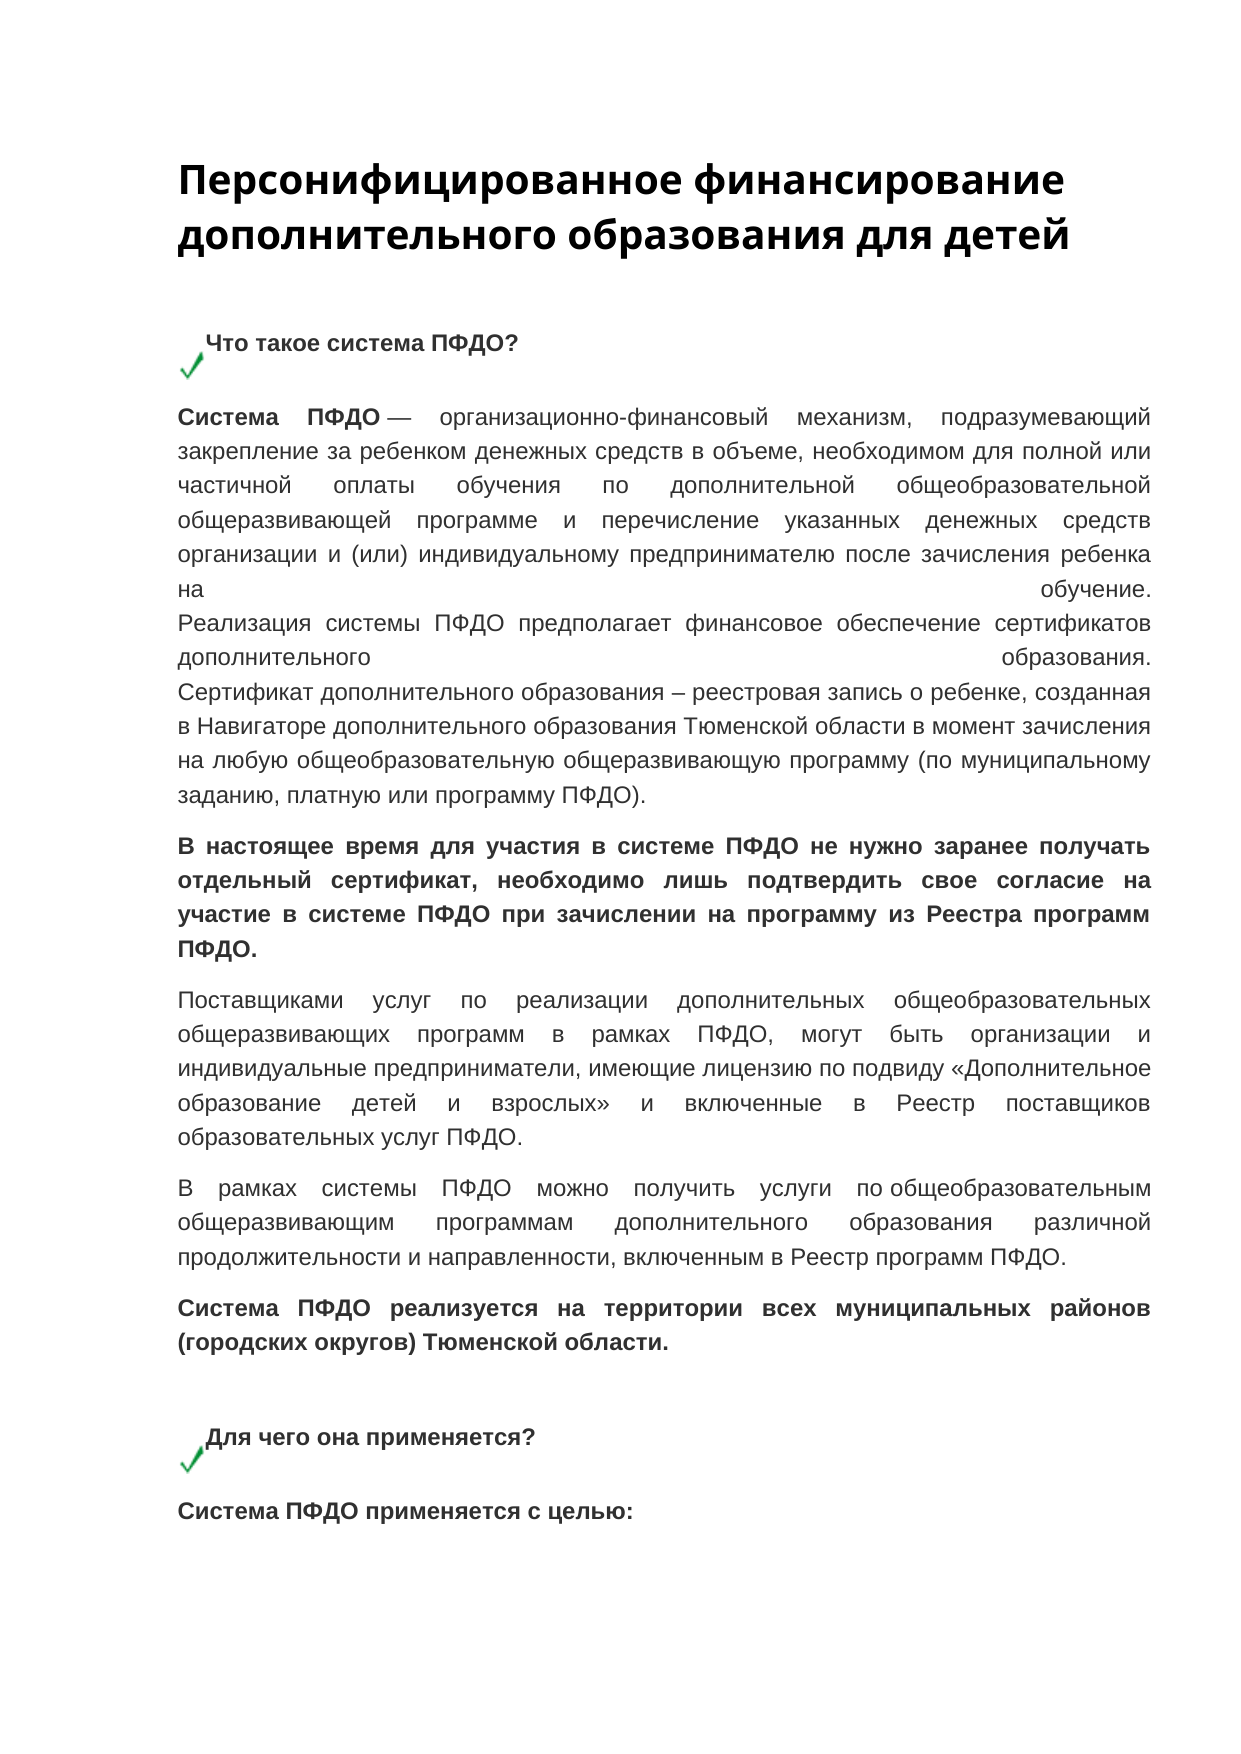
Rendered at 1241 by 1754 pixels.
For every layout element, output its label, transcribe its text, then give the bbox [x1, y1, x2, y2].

text Для чего она применяется? [177, 1423, 1152, 1473]
text Система ПФДО — организационно-финансовый механизм, подразумевающий закрепление за ребенком денежных средств в объеме, необходимом для полной или частичной оплаты обучения по дополнительной общеобразовательной общеразвивающей программе и перечисление указанных денежных средств организации и (или) индивидуальному предпринимателю после зачисления ребенка на обучение. Реализация системы ПФДО предполагает финансовое обеспечение сертификатов дополнительного образования. Сертификат дополнительного образования – реестровая запись о ребенке, созданная в Навигаторе дополнительного образования Тюменской области в момент зачисления на любую общеобразовательную общеразвивающую программу (по муниципальному заданию, платную или программу ПФДО). [177, 396, 1152, 808]
text Персонифицированное финансирование дополнительного образования для детей [177, 151, 1152, 262]
text В настоящее время для участия в системе ПФДО не нужно заранее получать отдельный сертификат, необходимо лишь подтвердить свое согласие на участие в системе ПФДО при зачислении на программу из Реестра программ ПФДО. [177, 825, 1152, 962]
text Что такое система ПФДО? [177, 329, 1152, 379]
text Поставщиками услуг по реализации дополнительных общеобразовательных общеразвивающих программ в рамках ПФДО, могут быть организации и индивидуальные предприниматели, имеющие лицензию по подвиду «Дополнительное образование детей и взрослых» и включенные в Реестр поставщиков образовательных услуг ПФДО. [177, 979, 1152, 1151]
text Система ПФДО применяется с целью: [177, 1490, 1152, 1524]
text Система ПФДО реализуется на территории всех муниципальных районов (городских округов) Тюменской области. [177, 1287, 1152, 1356]
text В рамках системы ПФДО можно получить услуги по общеобразовательным общеразвивающим программам дополнительного образования различной продолжительности и направленности, включенным в Реестр программ ПФДО. [177, 1167, 1152, 1270]
